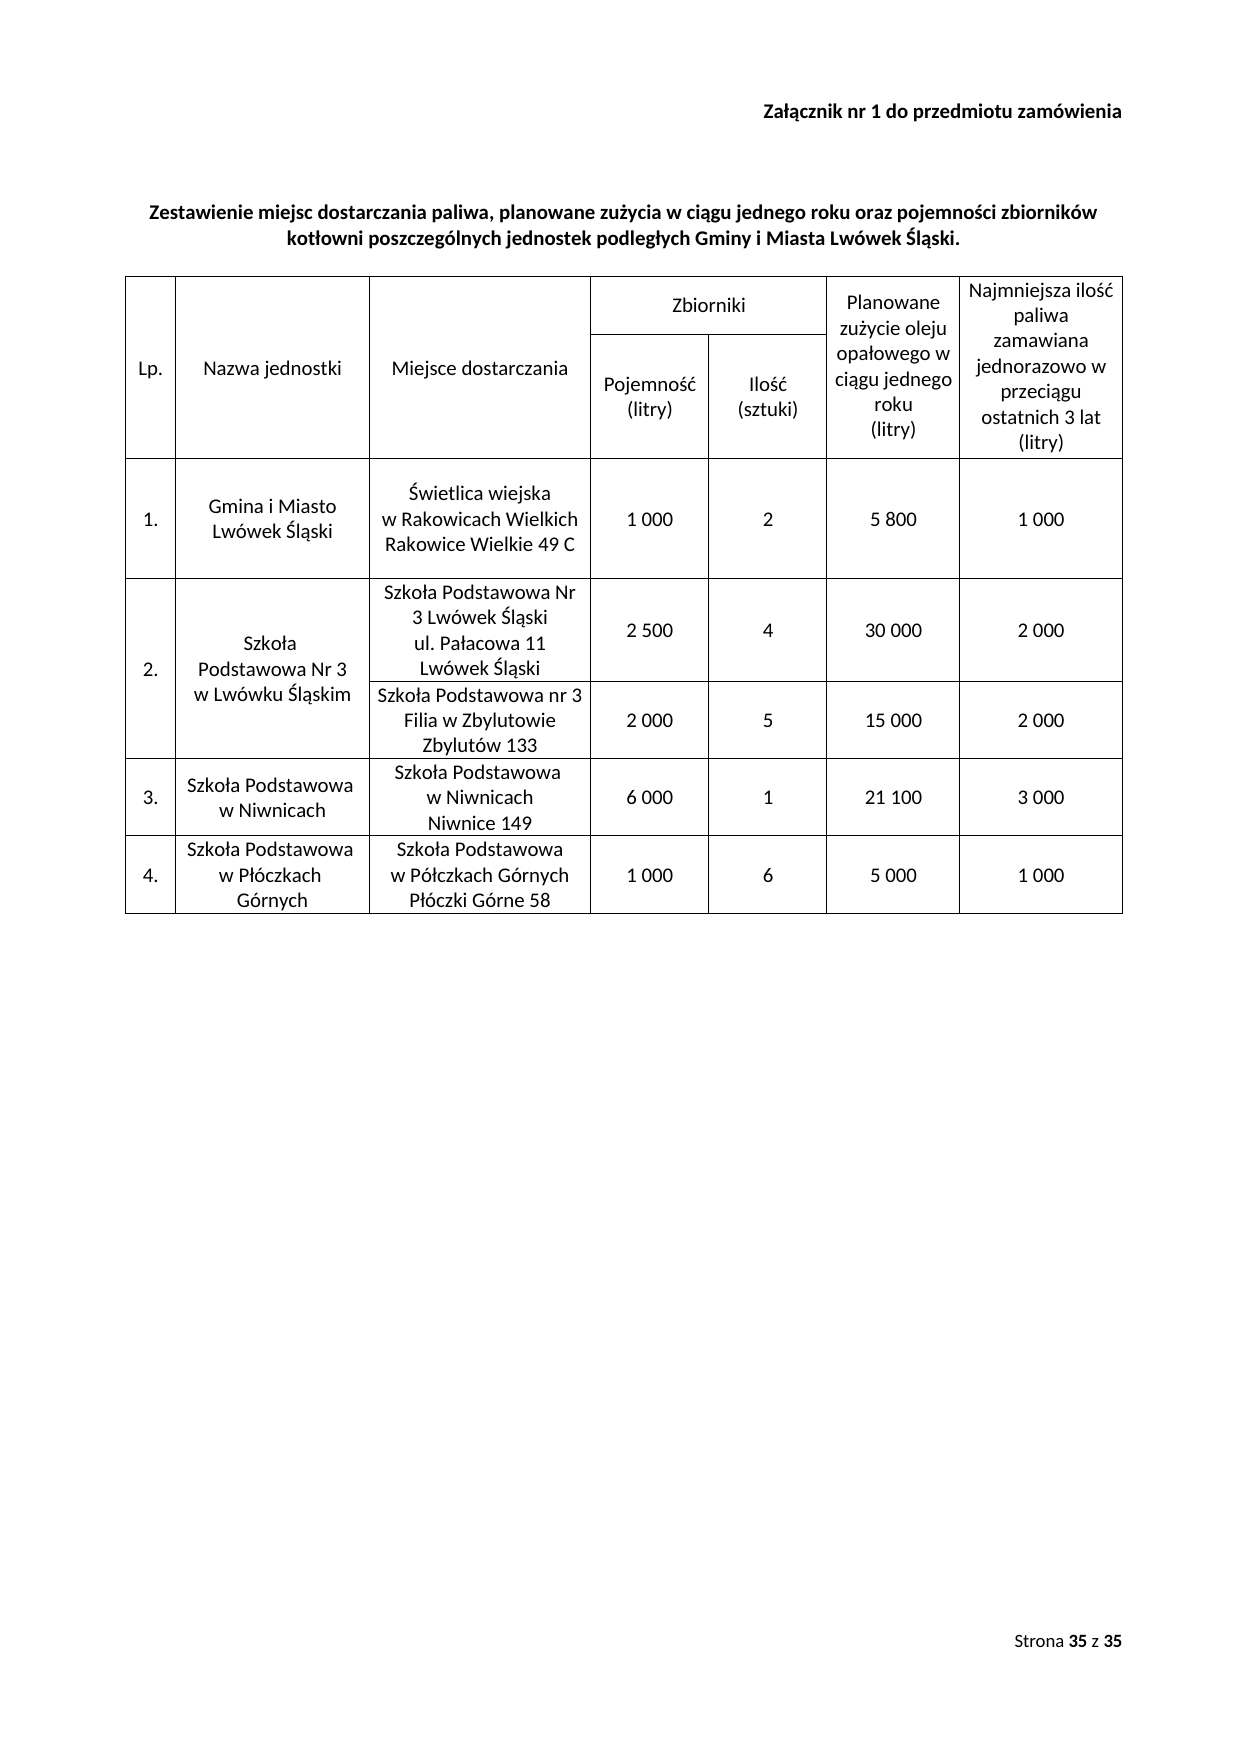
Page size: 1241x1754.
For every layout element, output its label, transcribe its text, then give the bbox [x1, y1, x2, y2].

table_cell Planowane zużycie oleju opałowego w ciągu jednego roku (litry) [827, 277, 959, 458]
table_cell 1 000 [960, 459, 1122, 578]
table_cell 2 500 [591, 579, 708, 681]
table_cell Szkoła Podstawowa w Niwnicach Niwnice 149 [370, 759, 590, 835]
text Załącznik nr 1 do przedmiotu zamówienia [118, 98, 1122, 123]
table_cell Szkoła Podstawowa Nr 3 Lwówek Śląski ul. Pałacowa 11 Lwówek Śląski [370, 579, 590, 681]
table_cell 1. [126, 459, 175, 578]
table_cell 3 000 [960, 759, 1122, 835]
table_cell 3. [126, 759, 175, 835]
table_cell 5 000 [827, 836, 959, 913]
table_cell 4. [126, 836, 175, 913]
table_cell 21 100 [827, 759, 959, 835]
table_header Zestawienie miejsc dostarczania paliwa, planowane zużycia w ciągu jednego roku oraz pojemności zbiorników kotłowni poszczególnych jednostek podległych Gminy i Miasta Lwówek Śląski. [125, 123, 1122, 276]
table_cell 6 [709, 836, 826, 913]
table_cell 1 000 [960, 836, 1122, 913]
table_cell 1 000 [591, 459, 708, 578]
table_cell 2 000 [960, 579, 1122, 681]
table_cell Szkoła Podstawowa w Niwnicach [176, 759, 369, 835]
table_cell 5 [709, 682, 826, 758]
table_cell Pojemność (litry) [591, 335, 708, 458]
table_cell 2 000 [591, 682, 708, 758]
table_cell 5 800 [827, 459, 959, 578]
table_cell 2. [126, 579, 175, 758]
table_cell Gmina i Miasto Lwówek Śląski [176, 459, 369, 578]
table_cell Ilość (sztuki) [709, 335, 826, 458]
table_cell Świetlica wiejska w Rakowicach Wielkich Rakowice Wielkie 49 C [370, 459, 590, 578]
table_cell Lp. [126, 277, 175, 458]
table_cell Zbiorniki [591, 277, 826, 334]
table_cell Szkoła Podstawowa Nr 3 w Lwówku Śląskim [176, 579, 369, 758]
table_cell 1 [709, 759, 826, 835]
table_cell Szkoła Podstawowa w Półczkach Górnych Płóczki Górne 58 [370, 836, 590, 913]
table_cell 15 000 [827, 682, 959, 758]
table_cell Nazwa jednostki [176, 277, 369, 458]
table_cell 2 [709, 459, 826, 578]
table_cell Szkoła Podstawowa w Płóczkach Górnych [176, 836, 369, 913]
table_cell 1 000 [591, 836, 708, 913]
table_cell Miejsce dostarczania [370, 277, 590, 458]
table_cell Najmniejsza ilość paliwa zamawiana jednorazowo w przeciągu ostatnich 3 lat (litry) [960, 277, 1122, 458]
table_cell 4 [709, 579, 826, 681]
table_cell Szkoła Podstawowa nr 3 Filia w Zbylutowie Zbylutów 133 [370, 682, 590, 758]
table_cell 2 000 [960, 682, 1122, 758]
table_cell 30 000 [827, 579, 959, 681]
table_cell 6 000 [591, 759, 708, 835]
